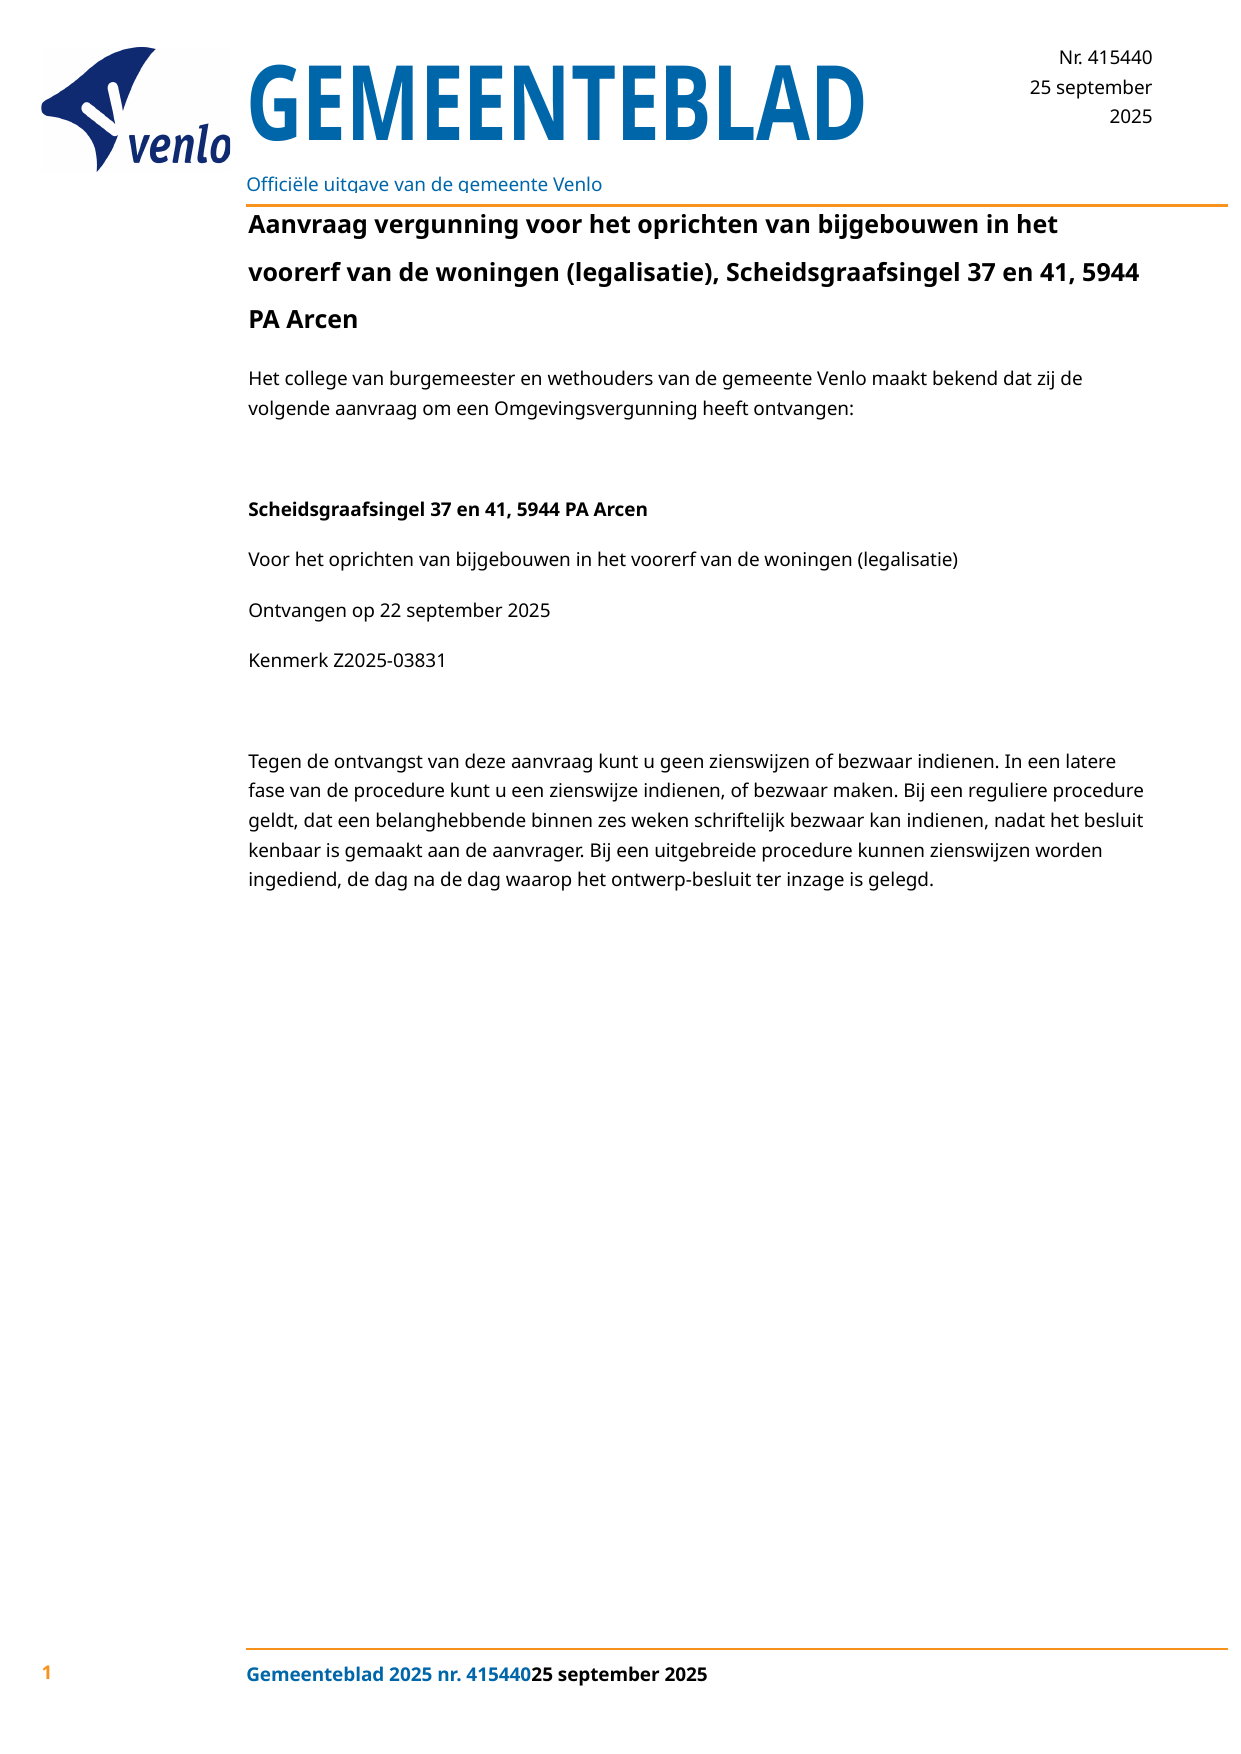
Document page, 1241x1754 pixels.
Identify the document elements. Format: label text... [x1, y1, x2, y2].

text Ontvangen op 22 september 2025 [248, 597, 1152, 622]
text Kenmerk Z2025-03831 [248, 647, 1152, 673]
picture [41, 47, 231, 172]
text Aanvraag vergunning voor het oprichten van bijgebouwen in het voorerf van de woningen (legalisatie), Scheidsgraafsingel 37 en 41, 5944 PA Arcen [248, 207, 1152, 336]
text Het college van burgemeester en wethouders van de gemeente Venlo maakt bekend dat zij de volgende aanvraag om een Omgevingsvergunning heeft ontvangen: [248, 366, 1152, 421]
text Voor het oprichten van bijgebouwen in het voorerf van de woningen (legalisatie) [248, 546, 1152, 572]
text Scheidsgraafsingel 37 en 41, 5944 PA Arcen [248, 496, 1152, 522]
text Tegen de ontvangst van deze aanvraag kunt u geen zienswijzen of bezwaar indienen. In een latere fase van de procedure kunt u een zienswijze indienen, of bezwaar maken. Bij een reguliere procedure geldt, dat een belanghebbende binnen zes weken schriftelijk bezwaar kan indienen, nadat het besluit kenbaar is gemaakt aan de aanvrager. Bij een uitgebreide procedure kunnen zienswijzen worden ingediend, de dag na de dag waarop het ontwerp-besluit ter inzage is gelegd. [248, 748, 1152, 892]
